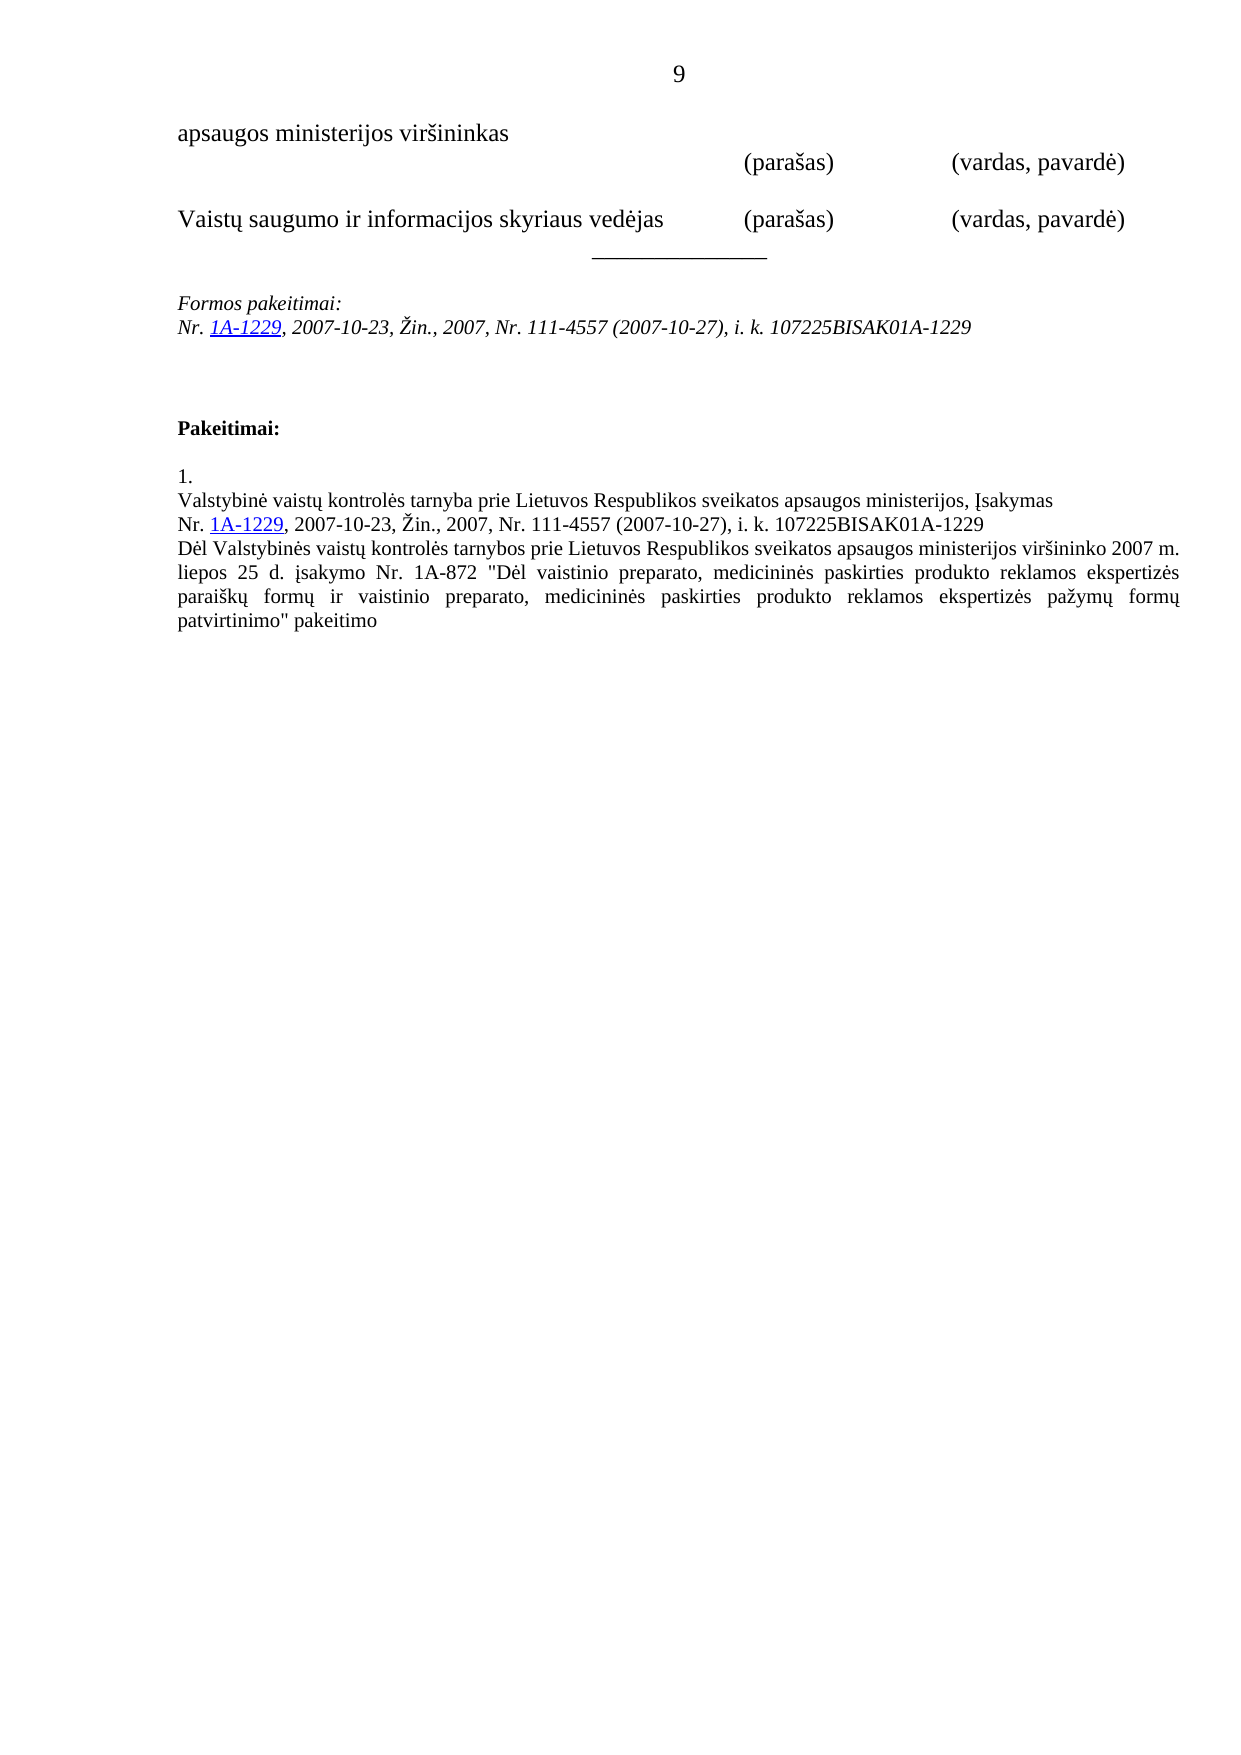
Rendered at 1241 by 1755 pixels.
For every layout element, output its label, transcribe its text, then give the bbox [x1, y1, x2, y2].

text apsaugos ministerijos viršininkas [177, 118, 1181, 147]
text Formos pakeitimai: [177, 291, 1181, 315]
text Valstybinė vaistų kontrolės tarnyba prie Lietuvos Respublikos sveikatos apsaugos ministerijos, Įsakymas [177, 488, 1181, 512]
text (parašas) (vardas, pavardė) [177, 147, 1181, 176]
text Dėl Valstybinės vaistų kontrolės tarnybos prie Lietuvos Respublikos sveikatos apsaugos ministerijos viršininko 2007 m. liepos 25 d. įsakymo Nr. 1A-872 "Dėl vaistinio preparato, medicininės paskirties produkto reklamos ekspertizės paraiškų formų ir vaistinio preparato, medicininės paskirties produkto reklamos ekspertizės pažymų formų patvirtinimo" pakeitimo [177, 536, 1181, 632]
text Nr. 1A-1229, 2007-10-23, Žin., 2007, Nr. 111-4557 (2007-10-27), i. k. 107225BISAK01A-1229 [177, 512, 1181, 536]
text ______________ [177, 233, 1181, 262]
text Vaistų saugumo ir informacijos skyriaus vedėjas (parašas) (vardas, pavardė) [177, 204, 1181, 233]
text Pakeitimai: [177, 416, 1181, 440]
text Nr. 1A-1229, 2007-10-23, Žin., 2007, Nr. 111-4557 (2007-10-27), i. k. 107225BISAK01A-1229 [177, 315, 1181, 339]
text 1. [177, 464, 1181, 488]
